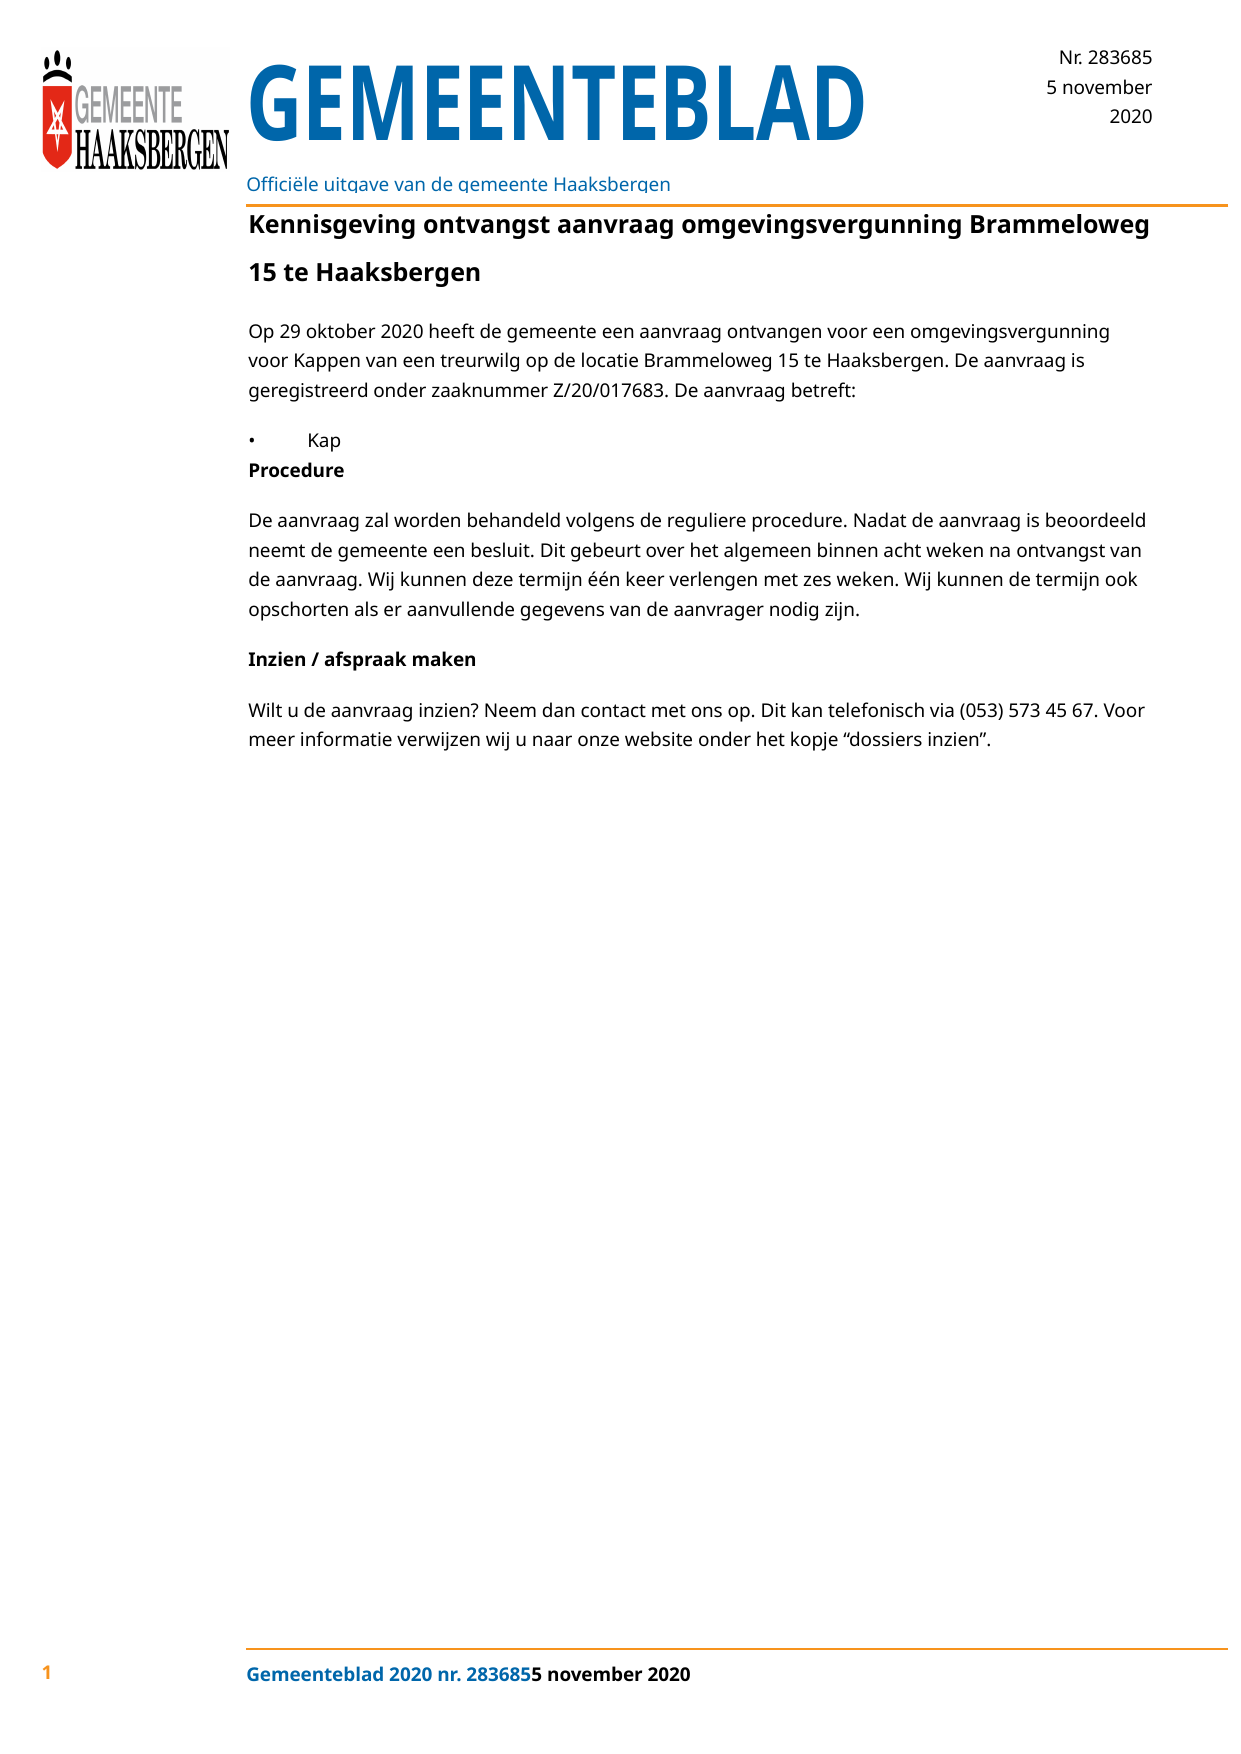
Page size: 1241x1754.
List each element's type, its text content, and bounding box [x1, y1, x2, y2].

text Procedure [248, 457, 1152, 483]
text Op 29 oktober 2020 heeft de gemeente een aanvraag ontvangen voor een omgevingsvergunning voor Kappen van een treurwilg op de locatie Brammeloweg 15 te Haaksbergen. De aanvraag is geregistreerd onder zaaknummer Z/20/017683. De aanvraag betreft: [248, 318, 1152, 403]
text Kennisgeving ontvangst aanvraag omgevingsvergunning Brammeloweg 15 te Haaksbergen [248, 207, 1152, 288]
text Inzien / afspraak maken [248, 647, 1152, 672]
text De aanvraag zal worden behandeld volgens de reguliere procedure. Nadat de aanvraag is beoordeeld neemt de gemeente een besluit. Dit gebeurt over het algemeen binnen acht weken na ontvangst van de aanvraag. Wij kunnen deze termijn één keer verlengen met zes weken. Wij kunnen de termijn ook opschorten als er aanvullende gegevens van de aanvrager nodig zijn. [248, 507, 1152, 622]
text Wilt u de aanvraag inzien? Neem dan contact met ons op. Dit kan telefonisch via (053) 573 45 67. Voor meer informatie verwijzen wij u naar onze website onder het kopje “dossiers inzien”. [248, 697, 1152, 752]
list Kap [248, 427, 1152, 453]
picture [41, 47, 231, 172]
